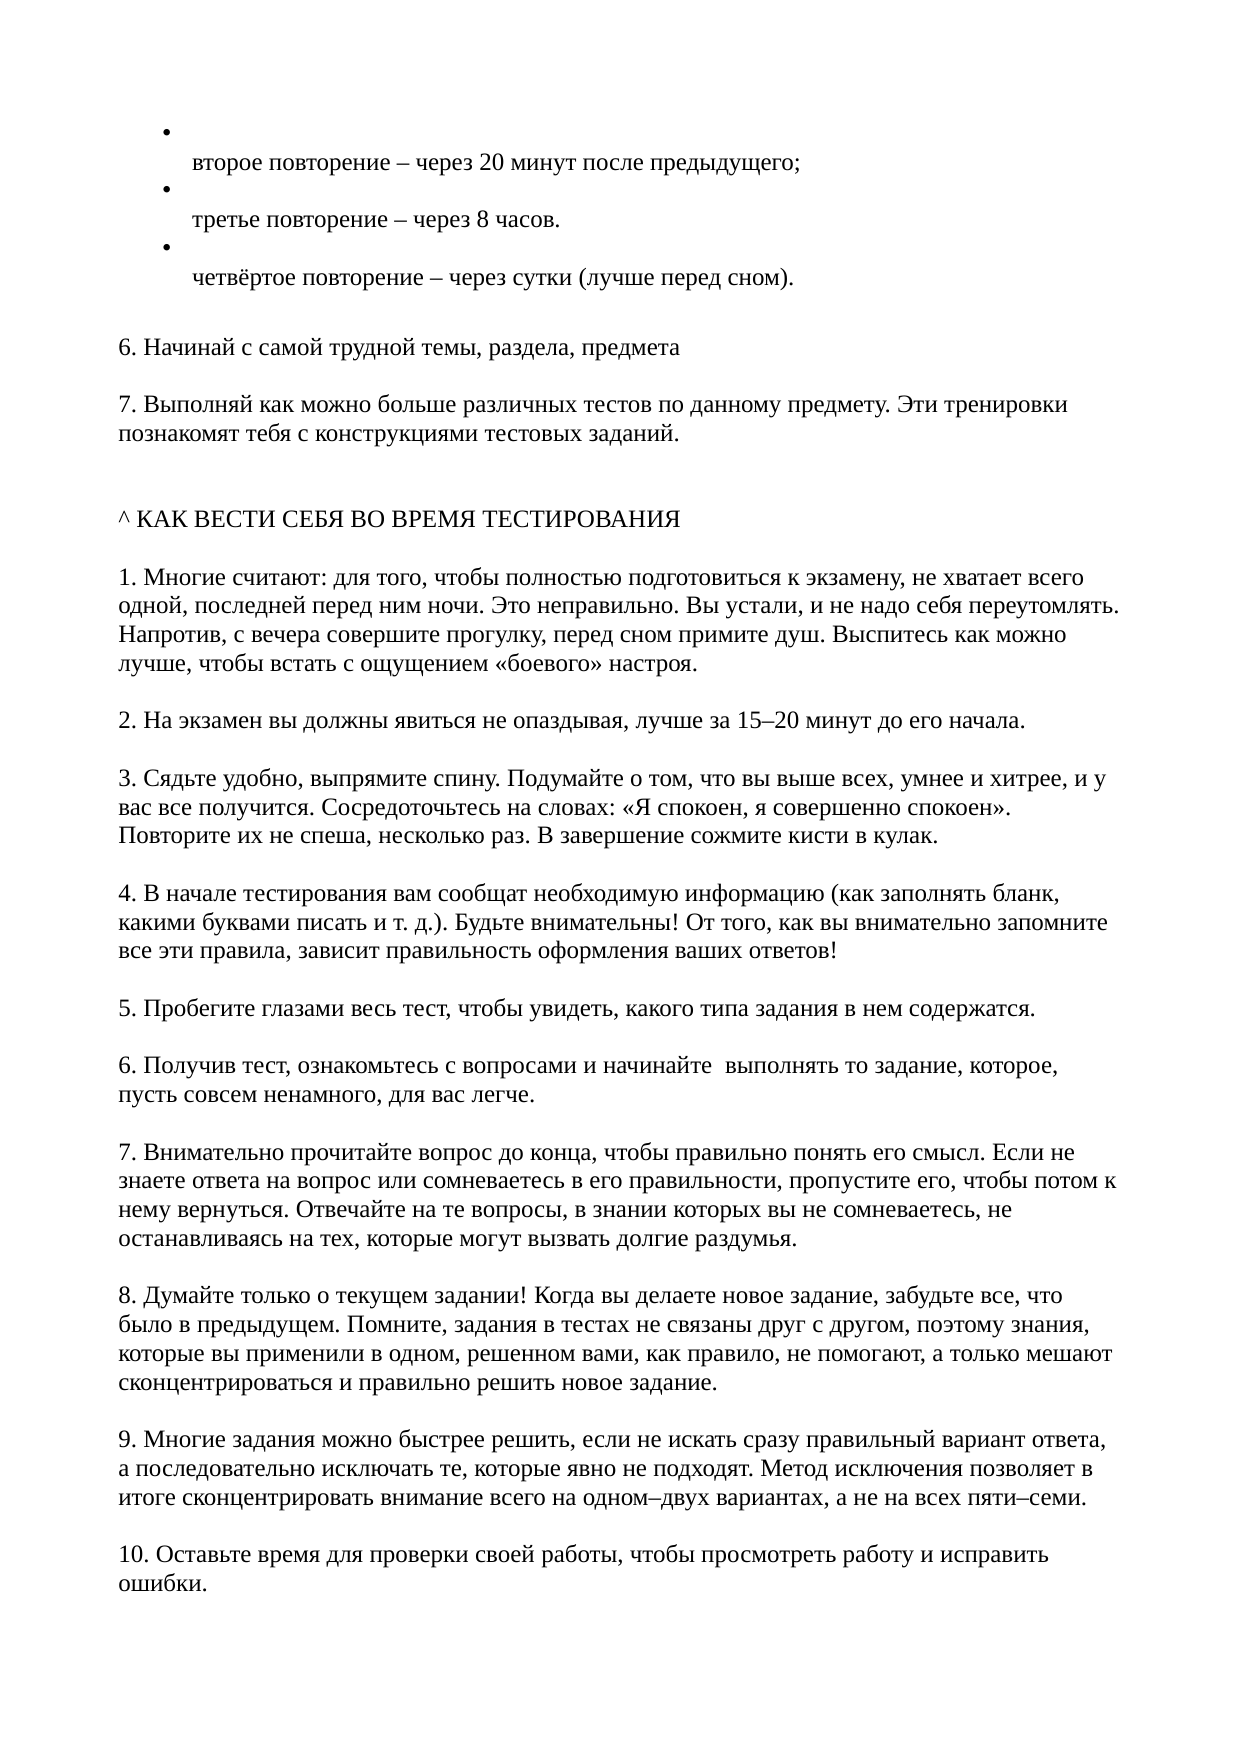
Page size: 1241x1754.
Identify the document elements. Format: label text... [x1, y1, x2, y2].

list третье повторение – через 8 часов. [162, 176, 1122, 233]
text 6. Начинай с самой трудной темы, раздела, предмета 7. Выполняй как можно больше различных тестов по данному предмету. Эти тренировки познакомят тебя с конструкциями тестовых заданий. ^ КАК ВЕСТИ СЕБЯ ВО ВРЕМЯ ТЕСТИРОВАНИЯ 1. Многие считают: для того, чтобы полностью подготовиться к экзамену, не хватает всего одной, последней перед ним ночи. Это неправильно. Вы устали, и не надо себя переутомлять. Напротив, с вечера совершите прогулку, перед сном примите душ. Выспитесь как можно лучше, чтобы встать с ощущением «боевого» настроя. 2. На экзамен вы должны явиться не опаздывая, лучше за 15–20 минут до его начала. 3. Сядьте удобно, выпрямите спину. Подумайте о том, что вы выше всех, умнее и хитрее, и у вас все получится. Сосредоточьтесь на словах: «Я спокоен, я совершенно спокоен». Повторите их не спеша, несколько раз. В завершение сожмите кисти в кулак. 4. В начале тестирования вам сообщат необходимую информацию (как заполнять бланк, какими буквами писать и т. д.). Будьте внимательны! От того, как вы внимательно запомните все эти правила, зависит правильность оформления ваших ответов! 5. Пробегите глазами весь тест, чтобы увидеть, какого типа задания в нем содержатся. 6. Получив тест, ознакомьтесь с вопросами и начинайте выполнять то задание, которое, пусть совсем ненамного, для вас легче. 7. Внимательно прочитайте вопрос до конца, чтобы правильно понять его смысл. Если не знаете ответа на вопрос или сомневаетесь в его правильности, пропустите его, чтобы потом к нему вернуться. Отвечайте на те вопросы, в знании которых вы не сомневаетесь, не останавливаясь на тех, которые могут вызвать долгие раздумья. 8. Думайте только о текущем задании! Когда вы делаете новое задание, забудьте все, что было в предыдущем. Помните, задания в тестах не связаны друг с другом, поэтому знания, которые вы применили в одном, решенном вами, как правило, не помогают, а только мешают сконцентрироваться и правильно решить новое задание. 9. Многие задания можно быстрее решить, если не искать сразу правильный вариант ответа, а последовательно исключать те, которые явно не подходят. Метод исключения позволяет в итоге сконцентрировать внимание всего на одном–двух вариантах, а не на всех пяти–семи. 10. Оставьте время для проверки своей работы, чтобы просмотреть работу и исправить ошибки. [118, 303, 1122, 1626]
list второе повторение – через 20 минут после предыдущего; [162, 118, 1122, 176]
list четвёртое повторение – через сутки (лучше перед сном). [162, 233, 1122, 291]
